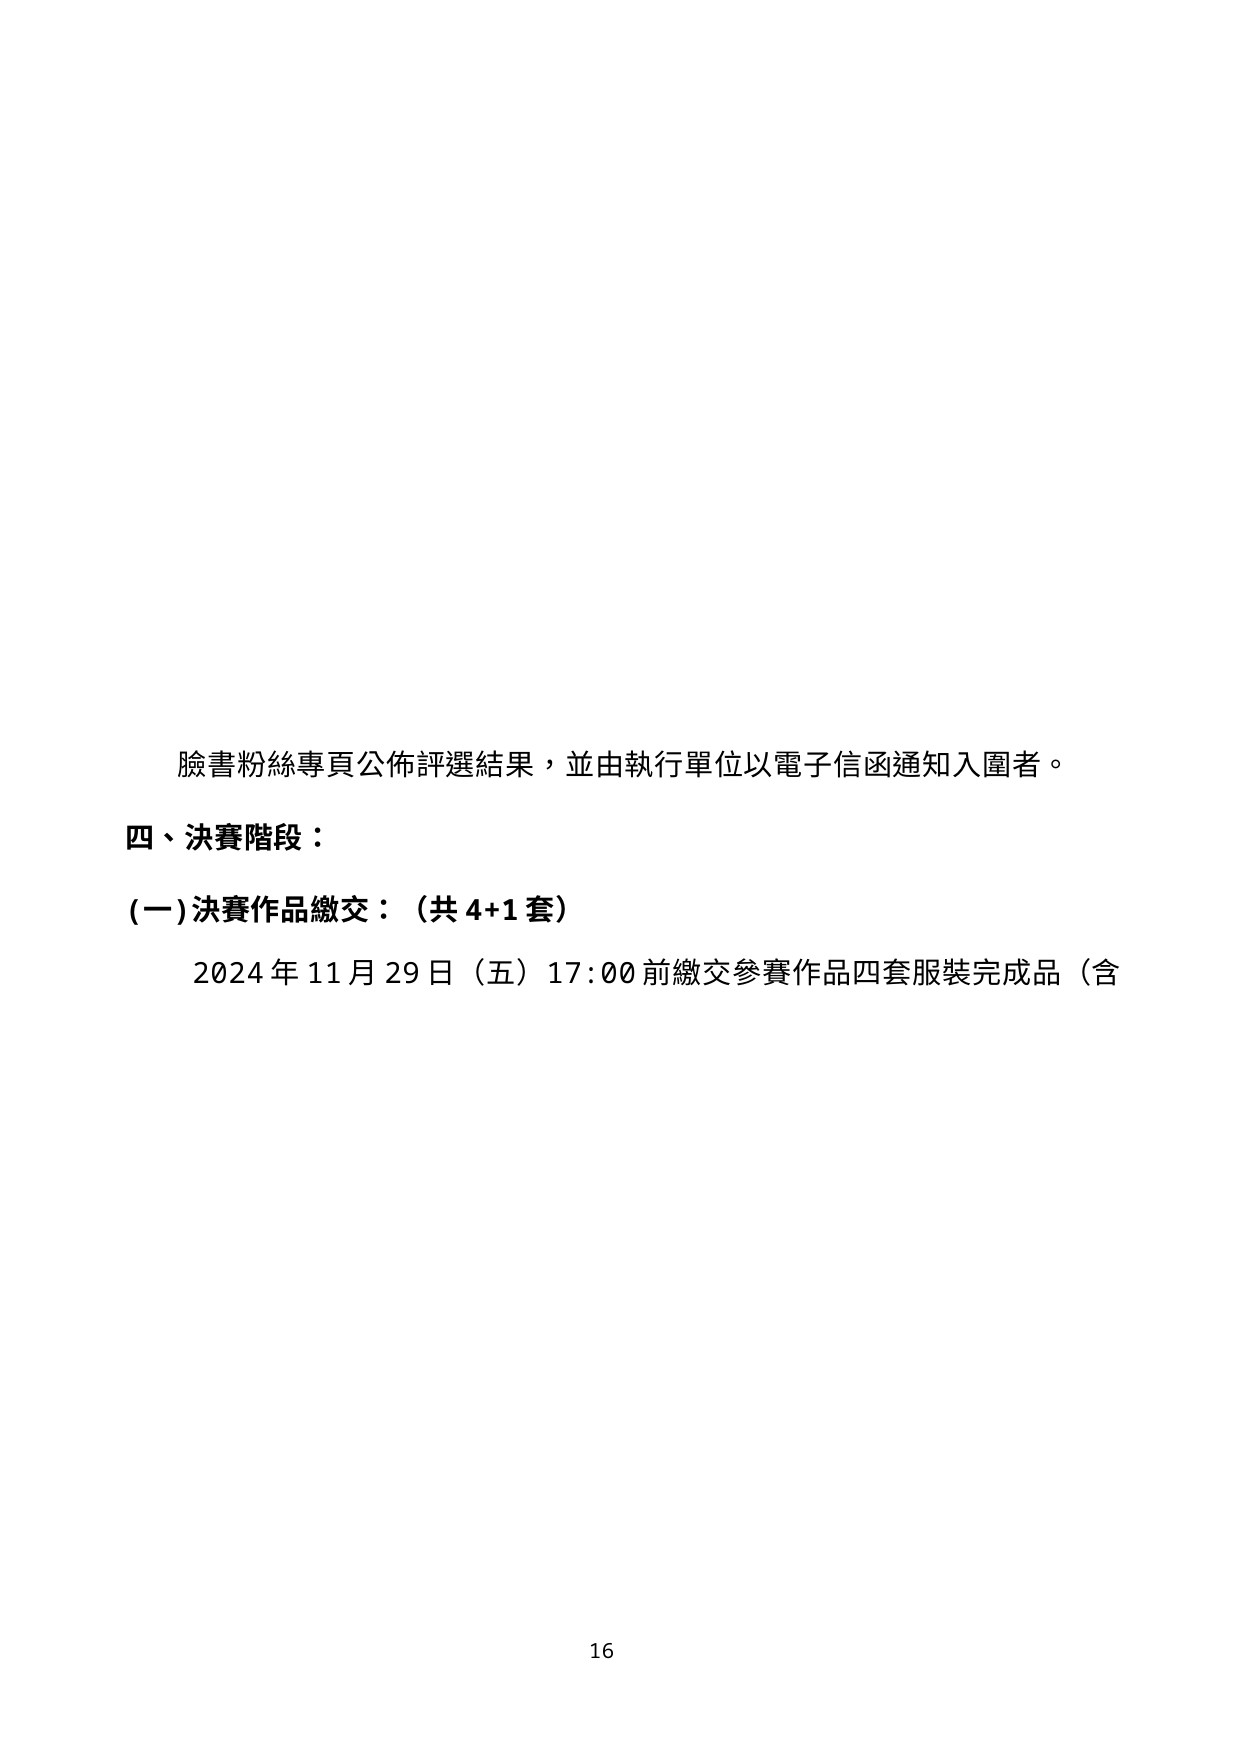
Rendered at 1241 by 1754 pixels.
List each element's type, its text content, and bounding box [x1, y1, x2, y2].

text 臉書粉絲專頁公佈評選結果，並由執行單位以電子信函通知入圍者。 [118, 721, 1122, 783]
text (一)決賽作品繳交：（共4+1套） [125, 867, 1122, 929]
text 2024年11月29日（五）17:00前繳交參賽作品四套服裝完成品（含 [192, 929, 1122, 992]
text 四、決賽階段： [125, 794, 1122, 856]
